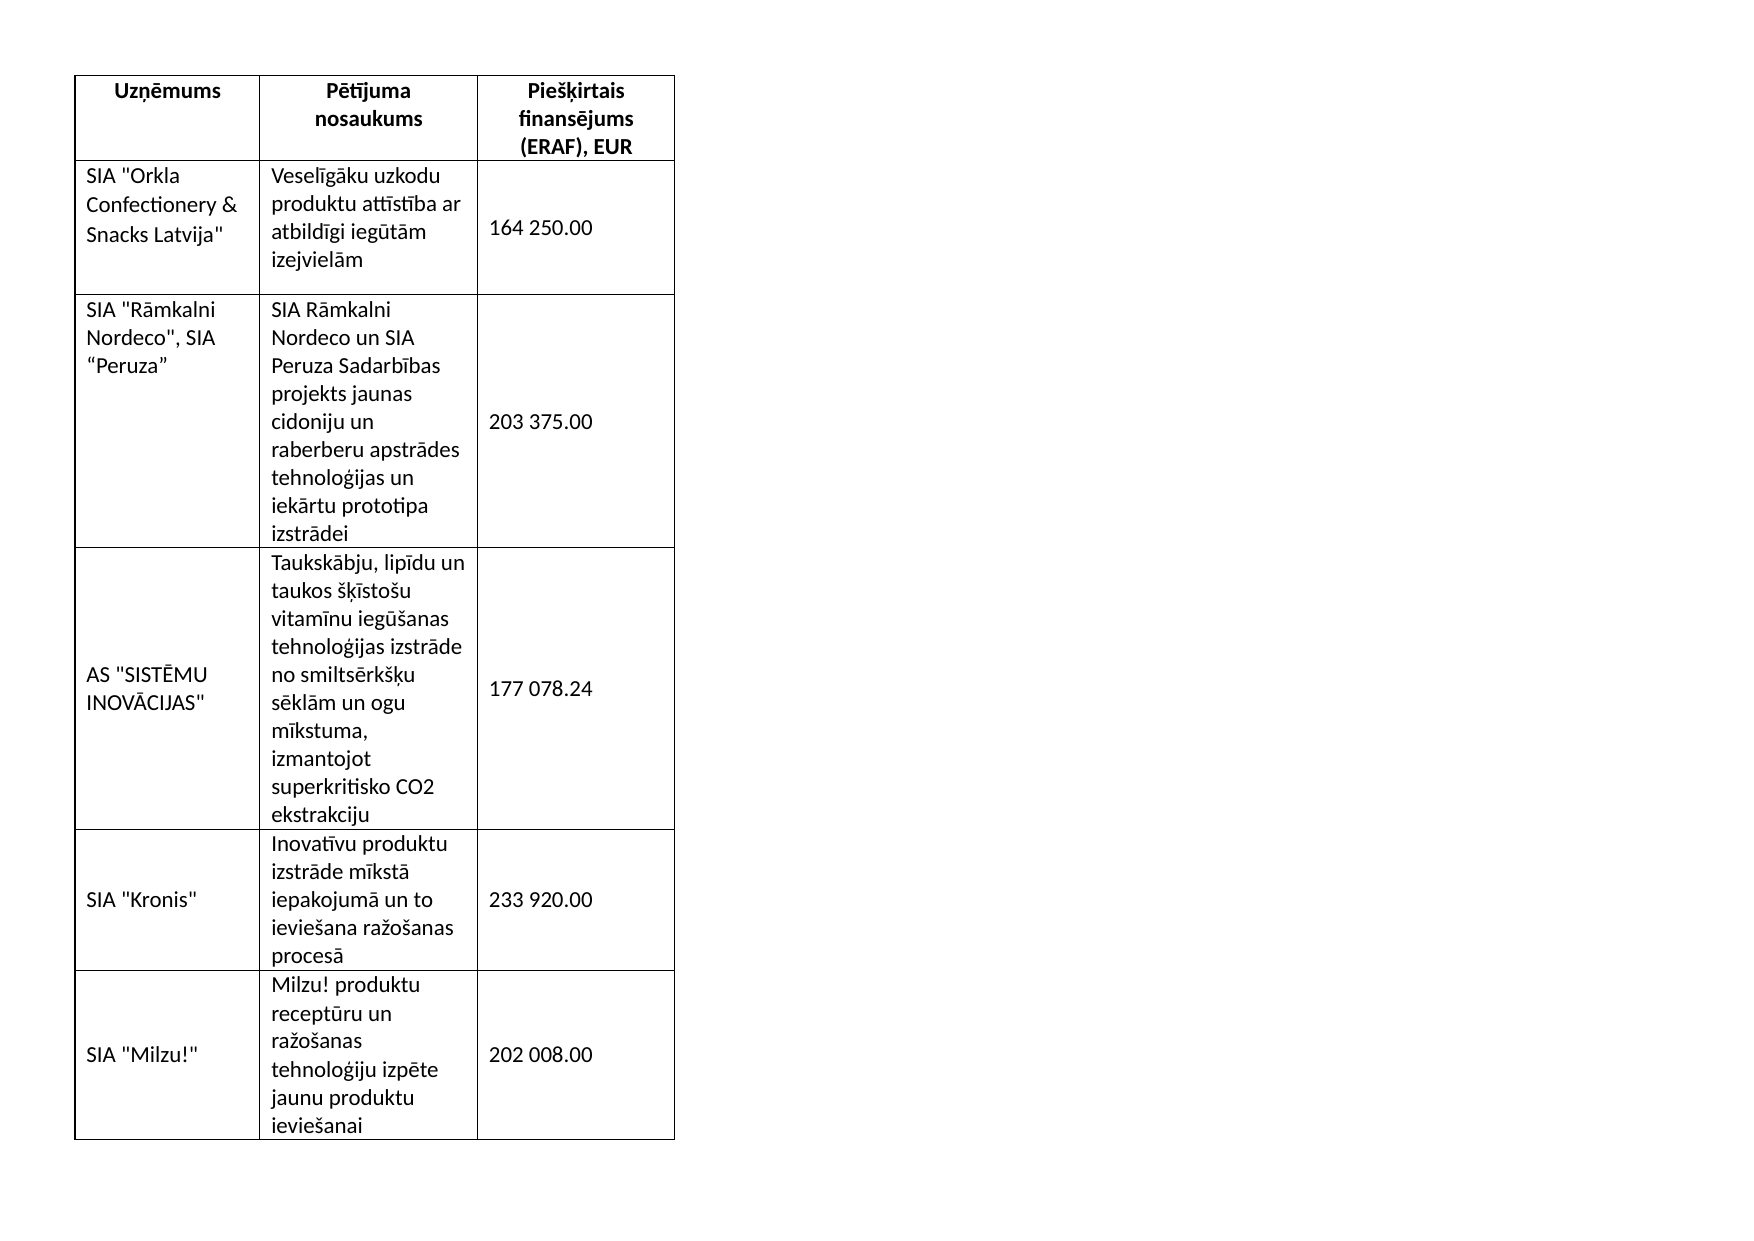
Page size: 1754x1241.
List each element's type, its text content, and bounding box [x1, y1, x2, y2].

table_cell 202 008.00 [478, 971, 674, 1139]
table_cell Milzu! produktu receptūru un ražošanas tehnoloģiju izpēte jaunu produktu ieviešanai [260, 971, 477, 1139]
table_cell SIA "Orkla Confectionery & Snacks Latvija" [76, 161, 259, 294]
table_cell 233 920.00 [478, 830, 674, 969]
table_cell Taukskābju, lipīdu un taukos šķīstošu vitamīnu iegūšanas tehnoloģijas izstrāde no smiltsērkšķu sēklām un ogu mīkstuma, izmantojot superkritisko CO2 ekstrakciju [260, 548, 477, 828]
table_cell SIA Rāmkalni Nordeco un SIA Peruza Sadarbības projekts jaunas cidoniju un raberberu apstrādes tehnoloģijas un iekārtu prototipa izstrādei [260, 295, 477, 547]
table_cell 203 375.00 [478, 295, 674, 547]
table_cell AS "SISTĒMU INOVĀCIJAS" [76, 548, 259, 828]
table_cell SIA "Kronis" [76, 830, 259, 969]
table_cell SIA "Milzu!" [76, 971, 259, 1139]
table_header Uzņēmums [76, 76, 259, 160]
table_cell SIA "Rāmkalni Nordeco", SIA “Peruza” [76, 295, 259, 547]
table_cell Inovatīvu produktu izstrāde mīkstā iepakojumā un to ieviešana ražošanas procesā [260, 830, 477, 969]
table_cell 177 078.24 [478, 548, 674, 828]
table_cell Veselīgāku uzkodu produktu attīstība ar atbildīgi iegūtām izejvielām [260, 161, 477, 294]
table_header Piešķirtais finansējums (ERAF), EUR [478, 76, 674, 160]
table_cell 164 250.00 [478, 161, 674, 294]
table_header Pētījuma nosaukums [260, 76, 477, 160]
